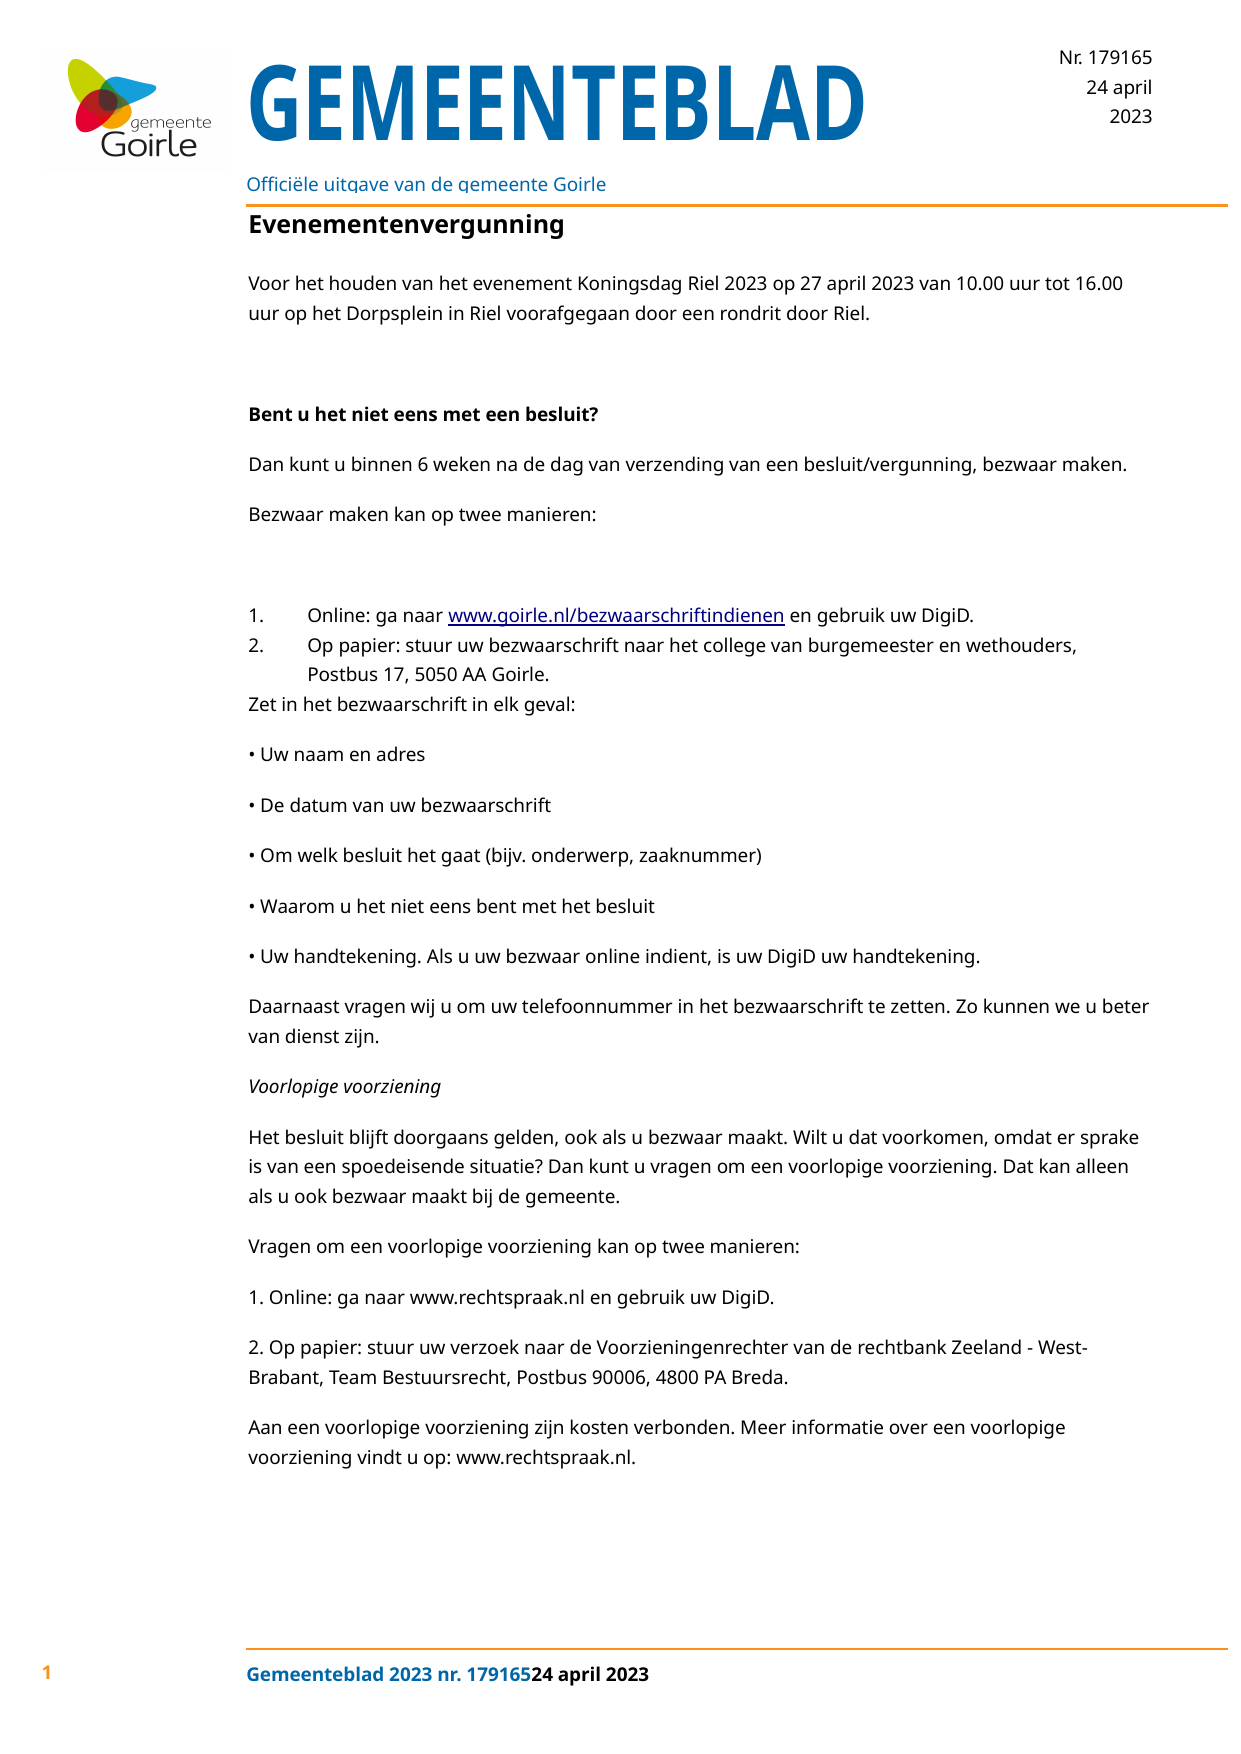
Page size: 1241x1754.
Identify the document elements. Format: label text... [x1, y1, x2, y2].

text Bent u het niet eens met een besluit? [248, 401, 1152, 426]
text Vragen om een voorlopige voorziening kan op twee manieren: [248, 1234, 1152, 1259]
text • Waarom u het niet eens bent met het besluit [248, 893, 1152, 918]
text Voorlopige voorziening [248, 1074, 1152, 1099]
text 1. Online: ga naar www.rechtspraak.nl en gebruik uw DigiD. [248, 1284, 1152, 1310]
text • Om welk besluit het gaat (bijv. onderwerp, zaaknummer) [248, 842, 1152, 868]
text Dan kunt u binnen 6 weken na de dag van verzending van een besluit/vergunning, bezwaar maken. [248, 451, 1152, 477]
text Voor het houden van het evenement Koningsdag Riel 2023 op 27 april 2023 van 10.00 uur tot 16.00 uur op het Dorpsplein in Riel voorafgegaan door een rondrit door Riel. [248, 270, 1152, 326]
text • De datum van uw bezwaarschrift [248, 792, 1152, 818]
text Bezwaar maken kan op twee manieren: [248, 502, 1152, 527]
text 2. Op papier: stuur uw verzoek naar de Voorzieningenrechter van de rechtbank Zeeland - West-Brabant, Team Bestuursrecht, Postbus 90006, 4800 PA Breda. [248, 1334, 1152, 1390]
picture [41, 47, 231, 172]
list Op papier: stuur uw bezwaarschrift naar het college van burgemeester en wethouders, Postbus 17, 5050 AA Goirle. [248, 632, 1152, 687]
text Aan een voorlopige voorziening zijn kosten verbonden. Meer informatie over een voorlopige voorziening vindt u op: www.rechtspraak.nl. [248, 1414, 1152, 1470]
text • Uw naam en adres [248, 742, 1152, 767]
text Daarnaast vragen wij u om uw telefoonnummer in het bezwaarschrift te zetten. Zo kunnen we u beter van dienst zijn. [248, 994, 1152, 1049]
list Online: ga naar www.goirle.nl/bezwaarschriftindienen en gebruik uw DigiD. [248, 602, 1152, 628]
text Het besluit blijft doorgaans gelden, ook als u bezwaar maakt. Wilt u dat voorkomen, omdat er sprake is van een spoedeisende situatie? Dan kunt u vragen om een voorlopige voorziening. Dat kan alleen als u ook bezwaar maakt bij de gemeente. [248, 1124, 1152, 1209]
text Zet in het bezwaarschrift in elk geval: [248, 691, 1152, 717]
text Evenementenvergunning [248, 207, 1152, 241]
text • Uw handtekening. Als u uw bezwaar online indient, is uw DigiD uw handtekening. [248, 943, 1152, 969]
